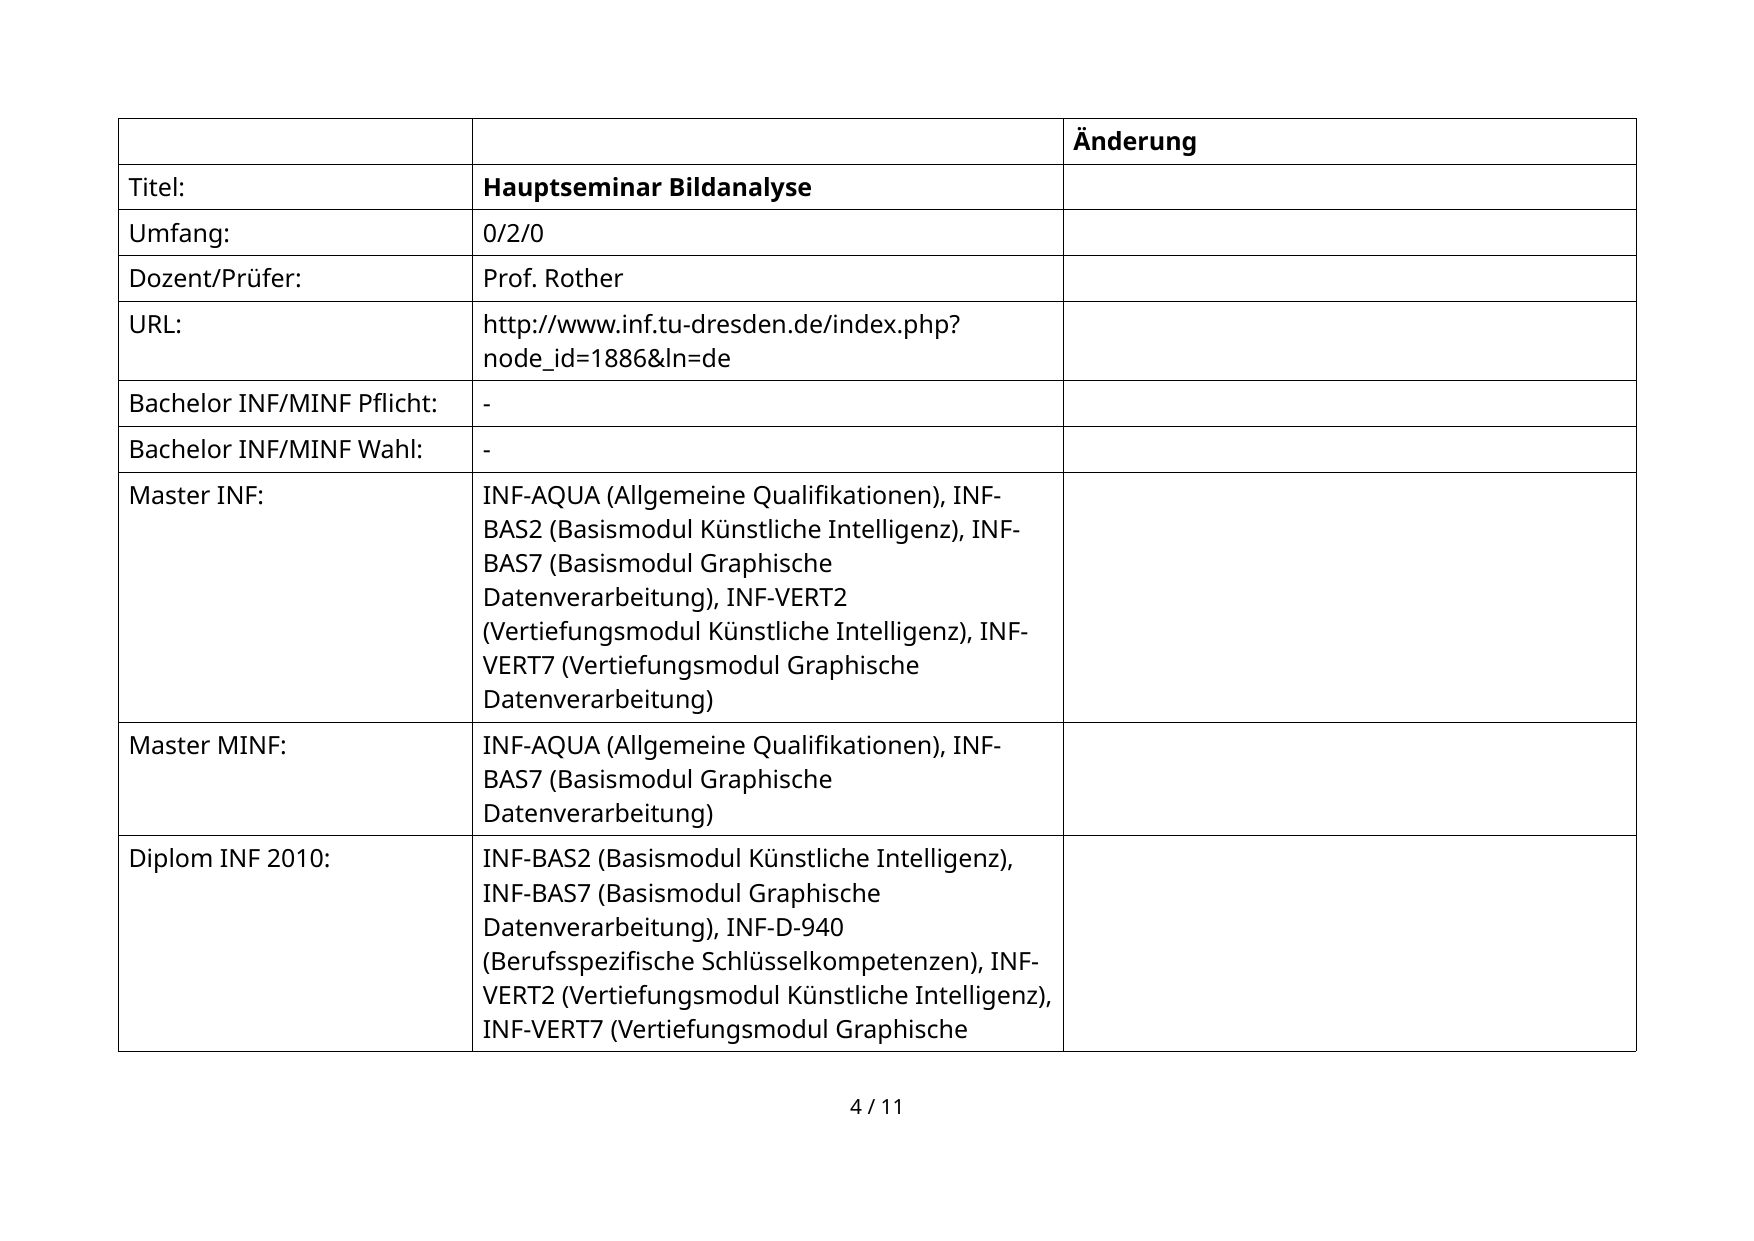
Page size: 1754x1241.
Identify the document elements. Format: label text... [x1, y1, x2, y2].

table_cell 0/2/0 [473, 210, 1063, 255]
table_cell - [473, 427, 1063, 472]
table_header [119, 119, 472, 164]
table_cell [1064, 256, 1636, 301]
table_header [473, 119, 1063, 164]
table_cell Prof. Rother [473, 256, 1063, 301]
table_cell Bachelor INF/MINF Pflicht: [119, 381, 472, 426]
table_cell Titel: [119, 165, 472, 209]
table_cell Bachelor INF/MINF Wahl: [119, 427, 472, 472]
table_cell URL: [119, 302, 472, 380]
table_cell Dozent/Prüfer: [119, 256, 472, 301]
table_cell [1064, 302, 1636, 380]
table_cell [1064, 210, 1636, 255]
table_cell - [473, 381, 1063, 426]
table_cell [1064, 165, 1636, 209]
table_cell INF-BAS2 (Basismodul Künstliche Intelligenz), INF-BAS7 (Basismodul Graphische Datenverarbeitung), INF-D-940 (Berufsspezifische Schlüsselkompetenzen), INF-VERT2 (Vertiefungsmodul Künstliche Intelligenz), INF-VERT7 (Vertiefungsmodul Graphische [473, 836, 1063, 1051]
table_cell [1064, 473, 1636, 722]
table_cell Diplom INF 2010: [119, 836, 472, 1051]
table_cell Hauptseminar Bildanalyse [473, 165, 1063, 209]
table_cell [1064, 381, 1636, 426]
table_cell Master MINF: [119, 723, 472, 835]
table_header Änderung [1064, 119, 1636, 164]
table_cell [1064, 836, 1636, 1051]
table_cell Master INF: [119, 473, 472, 722]
table_cell [1064, 723, 1636, 835]
table_cell Umfang: [119, 210, 472, 255]
table_cell INF-AQUA (Allgemeine Qualifikationen), INF-BAS2 (Basismodul Künstliche Intelligenz), INF-BAS7 (Basismodul Graphische Datenverarbeitung), INF-VERT2 (Vertiefungsmodul Künstliche Intelligenz), INF-VERT7 (Vertiefungsmodul Graphische Datenverarbeitung) [473, 473, 1063, 722]
table_cell http://www.inf.tu-dresden.de/index.php?node_id=1886&ln=de [473, 302, 1063, 380]
table_cell [1064, 427, 1636, 472]
table_cell INF-AQUA (Allgemeine Qualifikationen), INF-BAS7 (Basismodul Graphische Datenverarbeitung) [473, 723, 1063, 835]
